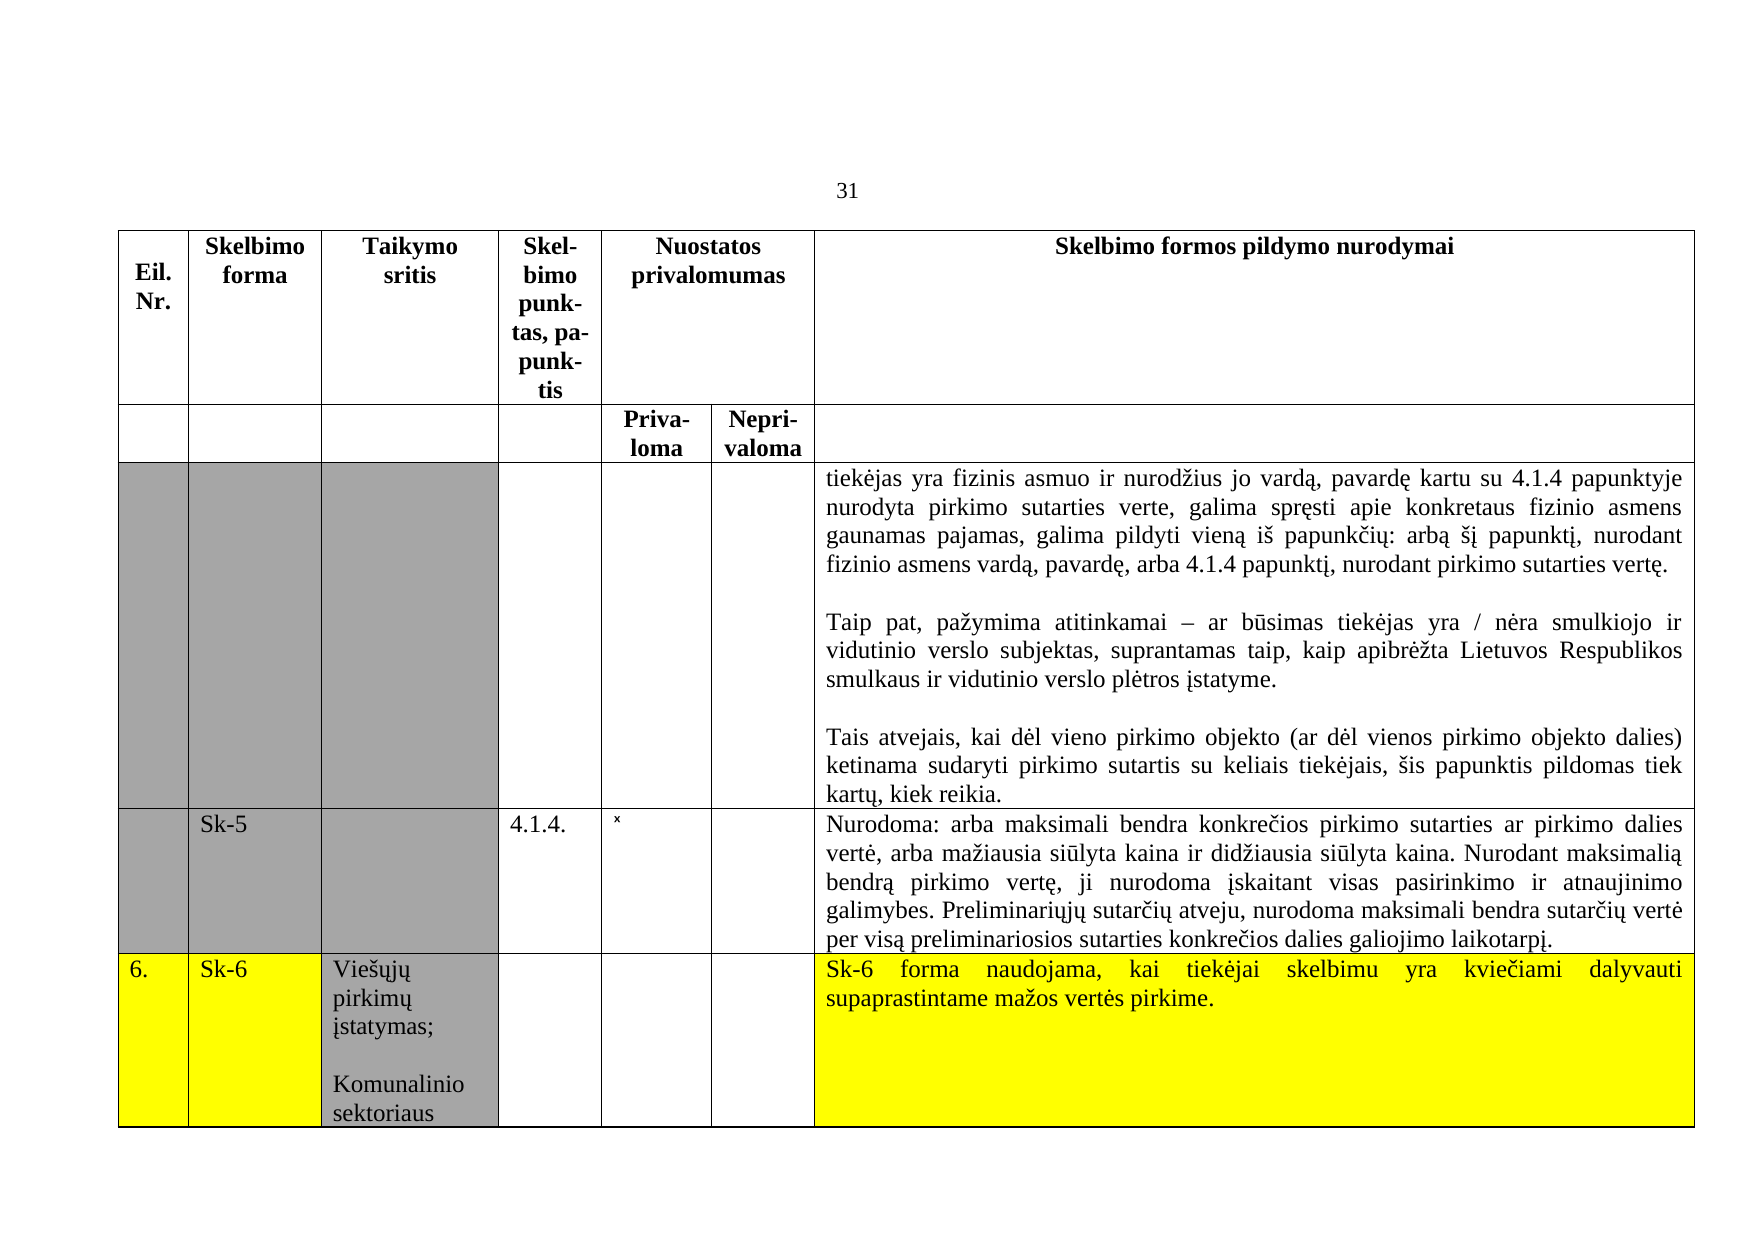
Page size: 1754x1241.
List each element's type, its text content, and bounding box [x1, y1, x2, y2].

table_cell [499, 463, 601, 808]
table_cell [119, 809, 188, 953]
table_cell [712, 809, 814, 953]
table_cell Priva- loma [602, 405, 711, 462]
table_cell Sk-6 [189, 954, 321, 1126]
table_cell ˣ [602, 809, 711, 953]
table_cell [322, 405, 498, 462]
table_cell tiekėjas yra fizinis asmuo ir nurodžius jo vardą, pavardę kartu su 4.1.4 papunktyje nurodyta pirkimo sutarties verte, galima spręsti apie konkretaus fizinio asmens gaunamas pajamas, galima pildyti vieną iš papunkčių: arbą šį papunktį, nurodant fizinio asmens vardą, pavardę, arba 4.1.4 papunktį, nurodant pirkimo sutarties vertę. Taip pat, pažymima atitinkamai – ar būsimas tiekėjas yra / nėra smulkiojo ir vidutinio verslo subjektas, suprantamas taip, kaip apibrėžta Lietuvos Respublikos smulkaus ir vidutinio verslo plėtros įstatyme. Tais atvejais, kai dėl vieno pirkimo objekto (ar dėl vienos pirkimo objekto dalies) ketinama sudaryti pirkimo sutartis su keliais tiekėjais, šis papunktis pildomas tiek kartų, kiek reikia. [815, 463, 1694, 808]
table_cell [499, 405, 601, 462]
table_cell [815, 405, 1694, 462]
table_header Nuostatos privalomumas [602, 231, 814, 403]
table_cell [189, 463, 321, 808]
table_header Skel-bimo punk-tas, pa-punk-tis [499, 231, 601, 403]
table_cell Sk-6 forma naudojama, kai tiekėjai skelbimu yra kviečiami dalyvauti supaprastintame mažos vertės pirkime. [815, 954, 1694, 1126]
table_header Taikymo sritis [322, 231, 498, 403]
table_cell [602, 954, 711, 1126]
table_cell [712, 954, 814, 1126]
table_cell [322, 809, 498, 953]
table_header Skelbimo formos pildymo nurodymai [815, 231, 1694, 403]
table_cell 6. [119, 954, 188, 1126]
table_cell [712, 463, 814, 808]
table_cell [119, 405, 188, 462]
table_cell [119, 463, 188, 808]
table_cell Nurodoma: arba maksimali bendra konkrečios pirkimo sutarties ar pirkimo dalies vertė, arba mažiausia siūlyta kaina ir didžiausia siūlyta kaina. Nurodant maksimalią bendrą pirkimo vertę, ji nurodoma įskaitant visas pasirinkimo ir atnaujinimo galimybes. Preliminariųjų sutarčių atveju, nurodoma maksimali bendra sutarčių vertė per visą preliminariosios sutarties konkrečios dalies galiojimo laikotarpį. [815, 809, 1694, 953]
table_cell [189, 405, 321, 462]
table_cell [499, 954, 601, 1126]
table_cell [322, 463, 498, 808]
table_cell Nepri- valoma [712, 405, 814, 462]
table_cell [602, 463, 711, 808]
table_cell Sk-5 [189, 809, 321, 953]
table_header Skelbimo forma [189, 231, 321, 403]
table_cell 4.1.4. [499, 809, 601, 953]
table_cell Viešųjų pirkimų įstatymas; Komunalinio sektoriaus [322, 954, 498, 1126]
table_header Eil. Nr. [119, 231, 188, 403]
